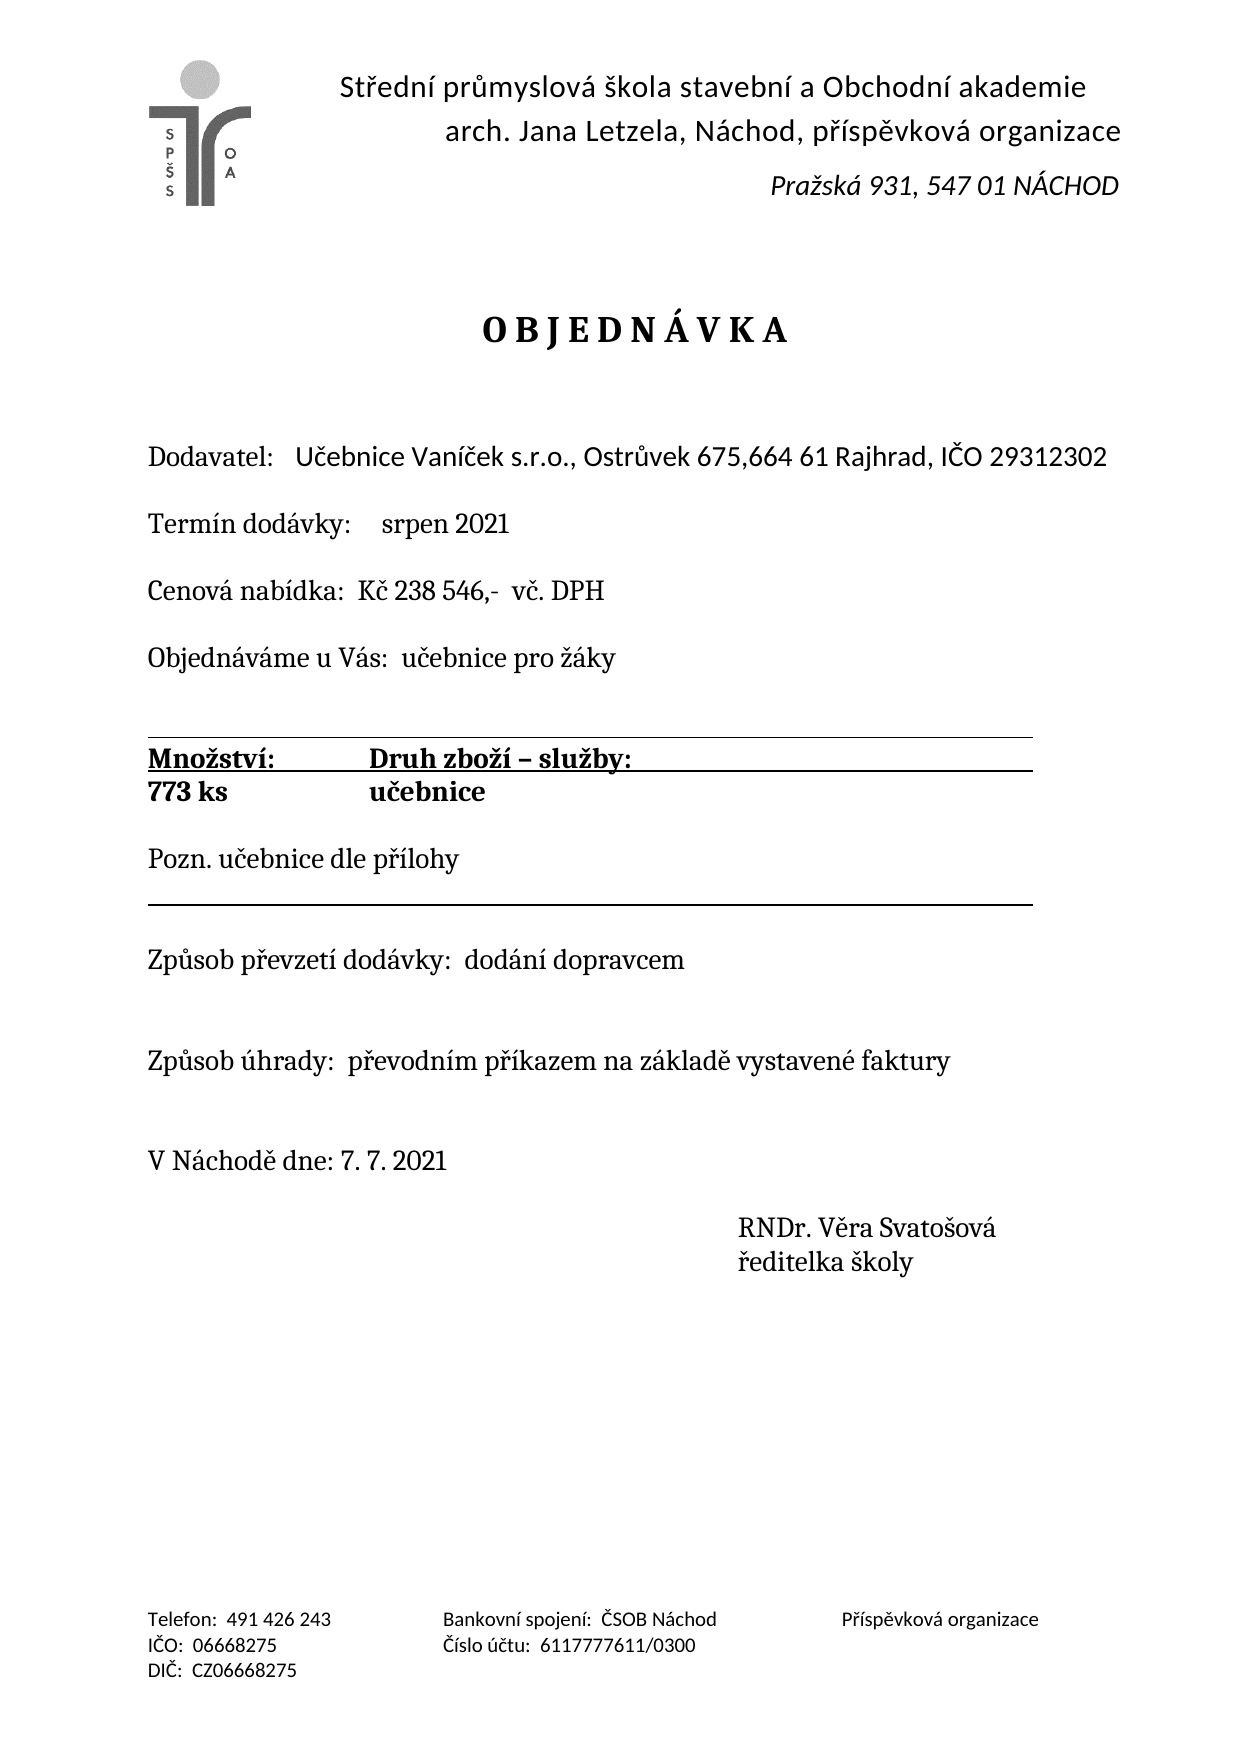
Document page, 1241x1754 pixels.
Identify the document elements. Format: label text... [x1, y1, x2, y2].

text Způsob převzetí dodávky: dodání dopravcem [148, 943, 1122, 977]
text ředitelka školy [148, 1245, 1122, 1278]
text Pozn. učebnice dle přílohy [148, 842, 1122, 876]
text V Náchodě dne: 7. 7. 2021 [148, 1144, 1122, 1178]
text Termín dodávky: srpen 2021 [148, 507, 1122, 541]
text 773 ks učebnice [148, 775, 1122, 809]
text Objednáváme u Vás: učebnice pro žáky [148, 641, 1122, 675]
text Dodavatel: Učebnice Vaníček s.r.o., Ostrůvek 675,664 61 Rajhrad, IČO 29312302 [148, 438, 1122, 473]
text O B J E D N Á V K A [148, 308, 1122, 352]
text Množství: Druh zboží – služby: [148, 742, 1122, 775]
text RNDr. Věra Svatošová [148, 1211, 1122, 1245]
text Způsob úhrady: převodním příkazem na základě vystavené faktury [148, 1044, 1122, 1077]
text Cenová nabídka: Kč 238 546,- vč. DPH [148, 574, 1122, 608]
